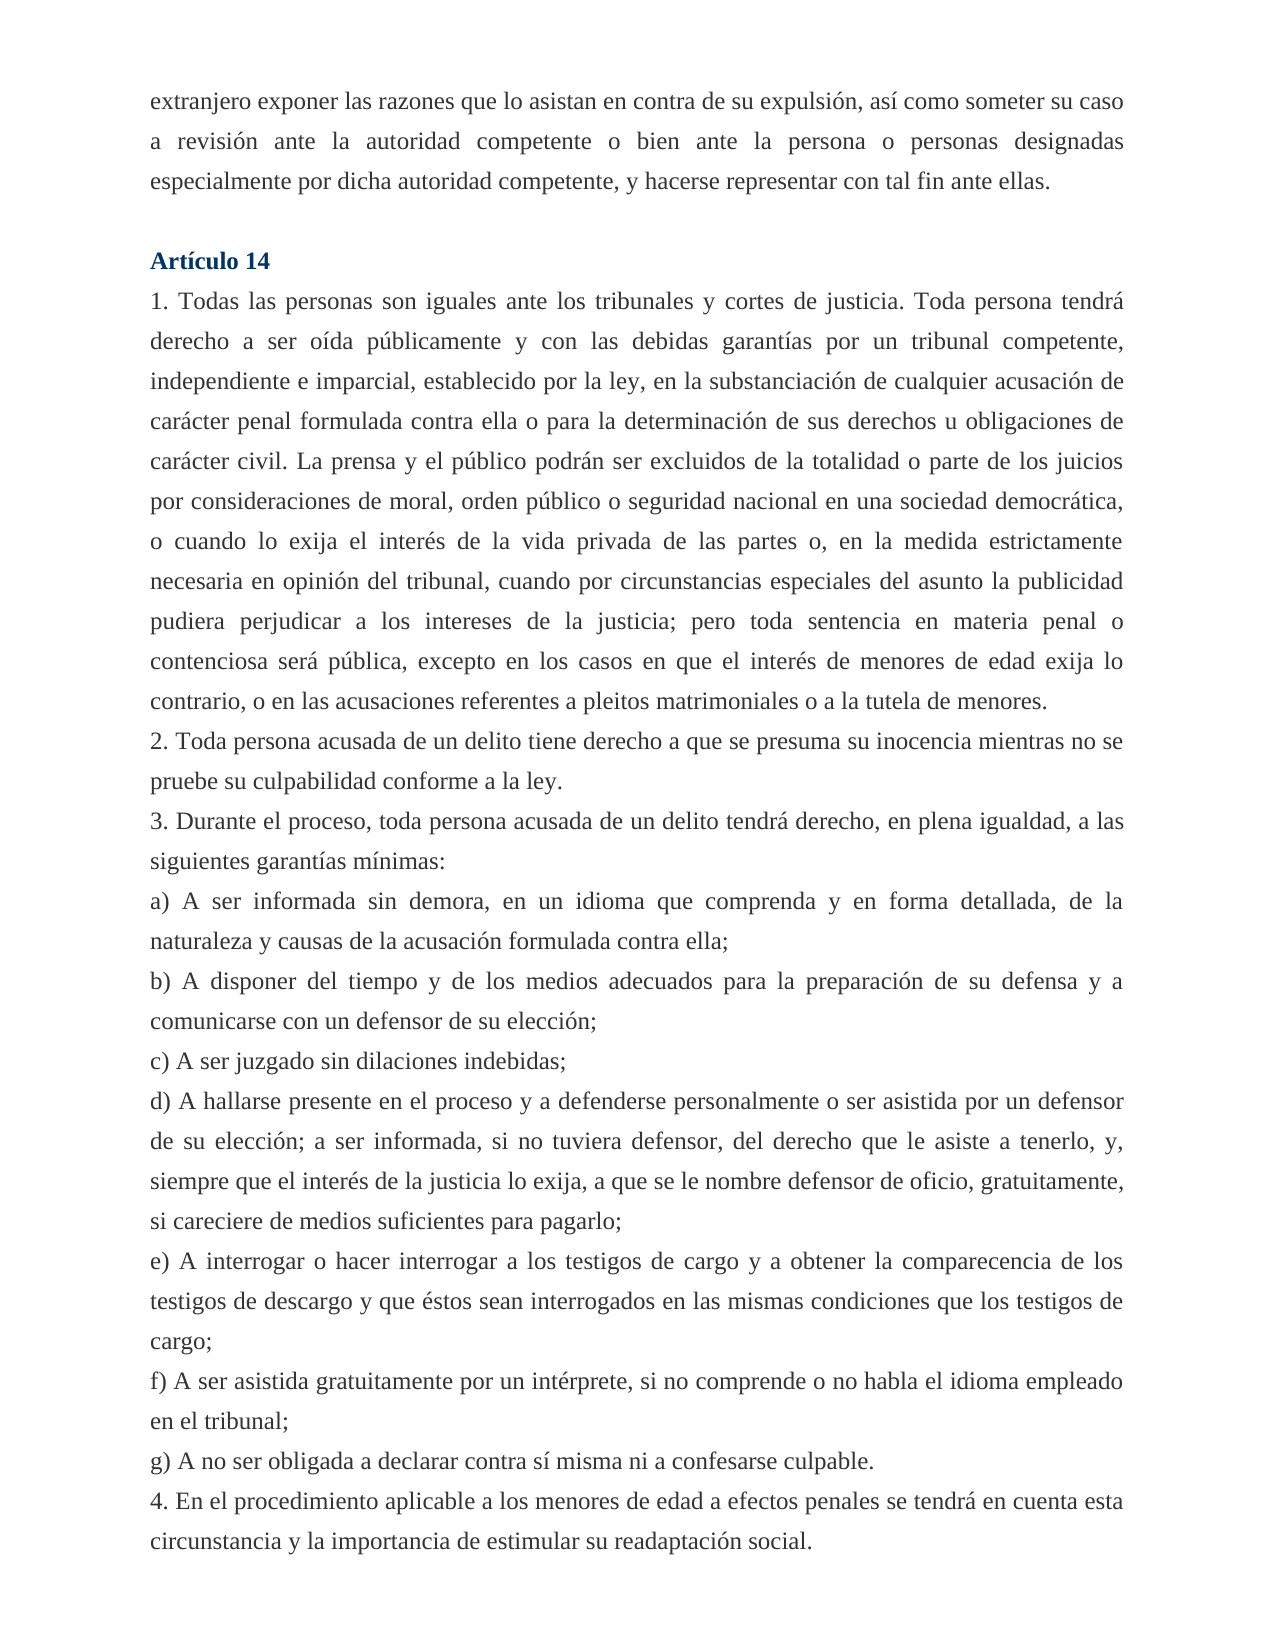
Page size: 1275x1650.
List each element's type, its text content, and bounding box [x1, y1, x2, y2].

text e) A interrogar o hacer interrogar a los testigos de cargo y a obtener la comparecencia de los testigos de descargo y que éstos sean interrogados en las mismas condiciones que los testigos de cargo; [150, 1235, 1125, 1355]
text extranjero exponer las razones que lo asistan en contra de su expulsión, así como someter su caso a revisión ante la autoridad competente o bien ante la persona o personas designadas especialmente por dicha autoridad competente, y hacerse representar con tal fin ante ellas. [150, 75, 1125, 195]
text 3. Durante el proceso, toda persona acusada de un delito tendrá derecho, en plena igualdad, a las siguientes garantías mínimas: [150, 795, 1125, 875]
text 2. Toda persona acusada de un delito tiene derecho a que se presuma su inocencia mientras no se pruebe su culpabilidad conforme a la ley. [150, 715, 1125, 795]
text d) A hallarse presente en el proceso y a defenderse personalmente o ser asistida por un defensor de su elección; a ser informada, si no tuviera defensor, del derecho que le asiste a tenerlo, y, siempre que el interés de la justicia lo exija, a que se le nombre defensor de oficio, gratuitamente, si careciere de medios suficientes para pagarlo; [150, 1075, 1125, 1235]
text f) A ser asistida gratuitamente por un intérprete, si no comprende o no habla el idioma empleado en el tribunal; [150, 1355, 1125, 1435]
text c) A ser juzgado sin dilaciones indebidas; [150, 1035, 1125, 1075]
text Artículo 14 [150, 235, 1125, 275]
text 1. Todas las personas son iguales ante los tribunales y cortes de justicia. Toda persona tendrá derecho a ser oída públicamente y con las debidas garantías por un tribunal competente, independiente e imparcial, establecido por la ley, en la substanciación de cualquier acusación de carácter penal formulada contra ella o para la determinación de sus derechos u obligaciones de carácter civil. La prensa y el público podrán ser excluidos de la totalidad o parte de los juicios por consideraciones de moral, orden público o seguridad nacional en una sociedad democrática, o cuando lo exija el interés de la vida privada de las partes o, en la medida estrictamente necesaria en opinión del tribunal, cuando por circunstancias especiales del asunto la publicidad pudiera perjudicar a los intereses de la justicia; pero toda sentencia en materia penal o contenciosa será pública, excepto en los casos en que el interés de menores de edad exija lo contrario, o en las acusaciones referentes a pleitos matrimoniales o a la tutela de menores. [150, 275, 1125, 715]
text 4. En el procedimiento aplicable a los menores de edad a efectos penales se tendrá en cuenta esta circunstancia y la importancia de estimular su readaptación social. [150, 1475, 1125, 1555]
text a) A ser informada sin demora, en un idioma que comprenda y en forma detallada, de la naturaleza y causas de la acusación formulada contra ella; [150, 875, 1125, 955]
text g) A no ser obligada a declarar contra sí misma ni a confesarse culpable. [150, 1435, 1125, 1475]
text b) A disponer del tiempo y de los medios adecuados para la preparación de su defensa y a comunicarse con un defensor de su elección; [150, 955, 1125, 1035]
